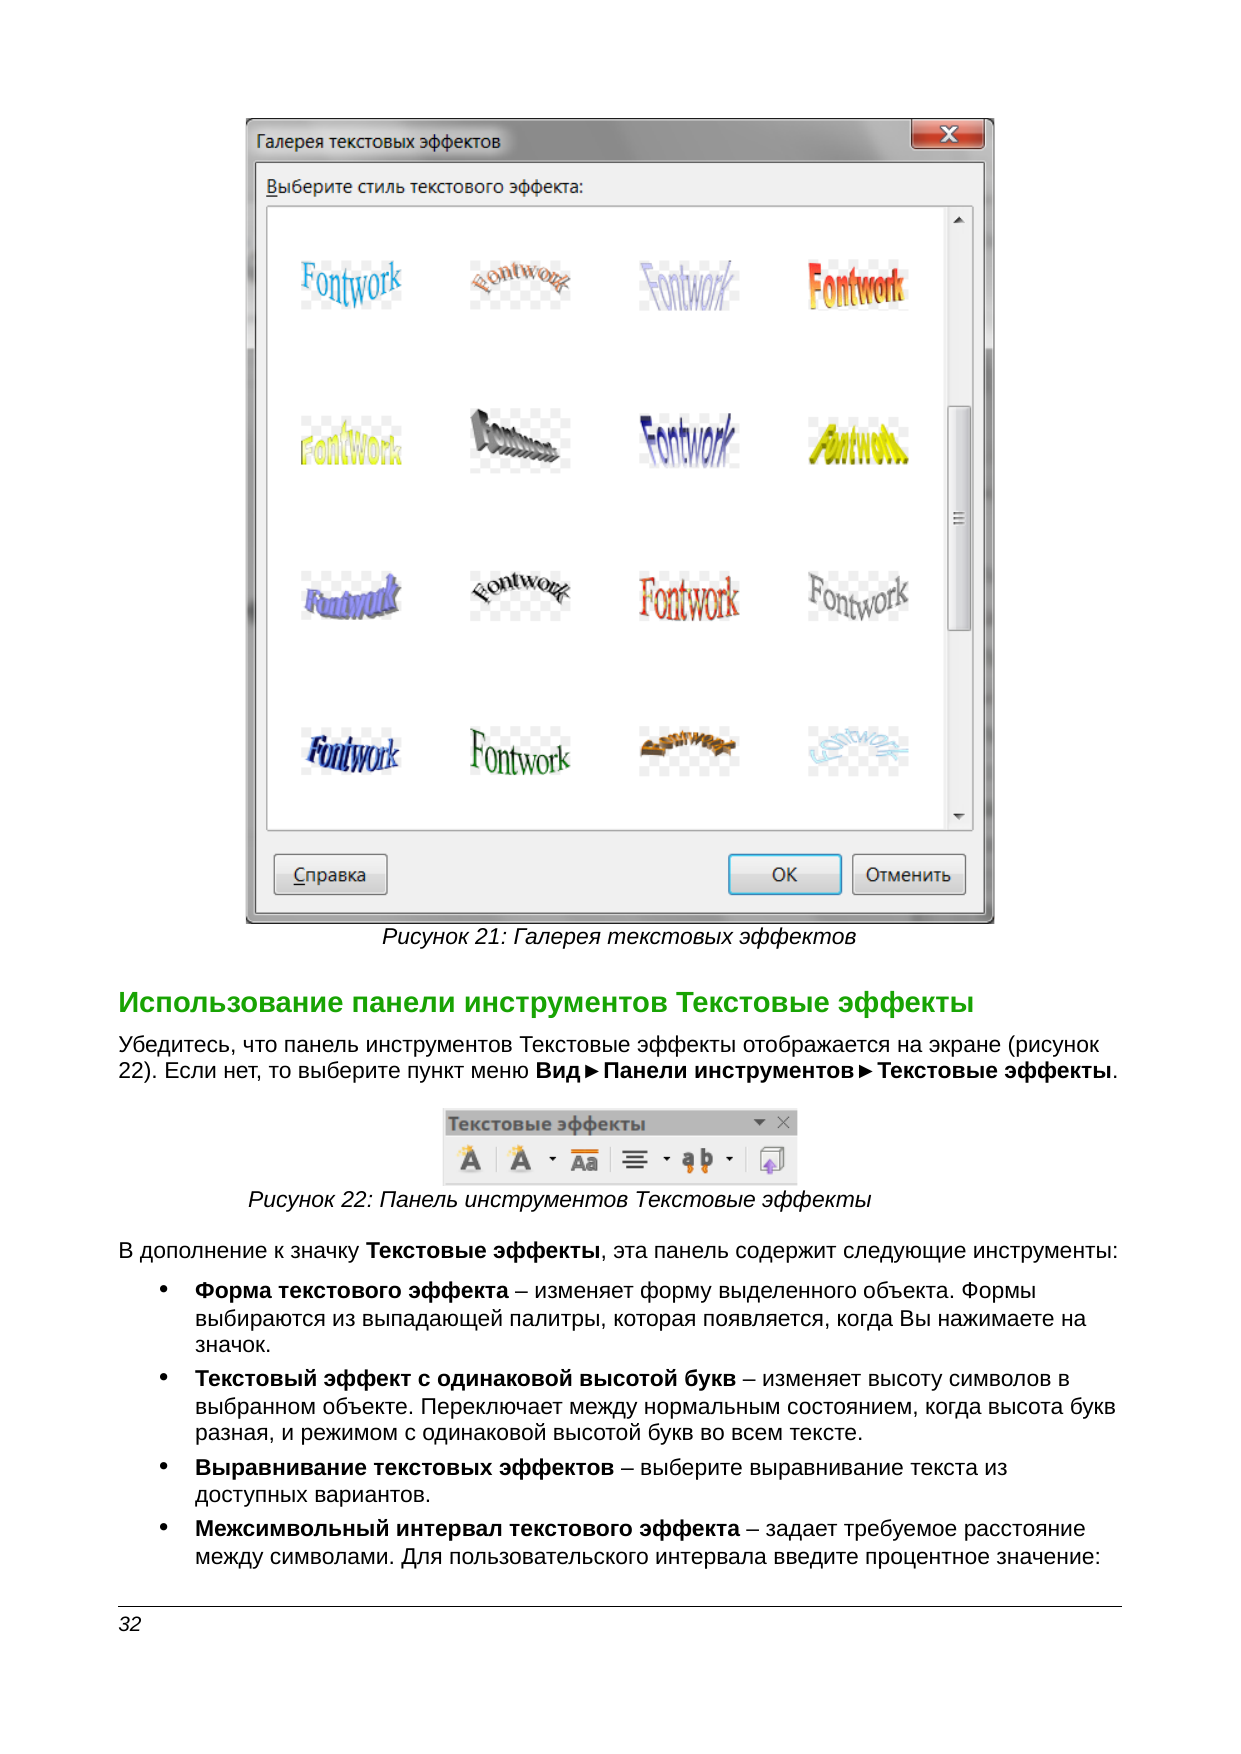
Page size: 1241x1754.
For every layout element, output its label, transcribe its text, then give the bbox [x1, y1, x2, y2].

text Убедитесь, что панель инструментов Текстовые эффекты отображается на экране (рисунок 22). Если нет, то выберите пункт меню Вид►Панели инструментов►Текстовые эффекты. [118, 1031, 1122, 1084]
list Межсимвольный интервал текстового эффекта – задает требуемое расстояние между символами. Для пользовательского интервала введите процентное значение: [156, 1513, 1122, 1569]
text Рисунок 21: Галерея текстовых эффектов [220, 118, 1020, 949]
list Текстовый эффект с одинаковой высотой букв – изменяет высоту символов в выбранном объекте. Переключает между нормальным состоянием, когда высота букв разная, и режимом с одинаковой высотой букв во всем тексте. [156, 1364, 1122, 1446]
list Форма текстового эффекта – изменяет форму выделенного объекта. Формы выбираются из выпадающей палитры, которая появляется, когда Вы нажимаете на значок. [156, 1276, 1122, 1357]
text Рисунок 22: Панель инструментов Текстовые эффекты [248, 1109, 992, 1212]
picture [442, 1108, 798, 1186]
list Выравнивание текстовых эффектов – выберите выравнивание текста из доступных вариантов. [156, 1452, 1122, 1507]
text В дополнение к значку Текстовые эффекты, эта панель содержит следующие инструменты: [118, 1237, 1122, 1263]
picture [245, 118, 995, 924]
subtitle Использование панели инструментов Текстовые эффекты [118, 985, 1122, 1018]
